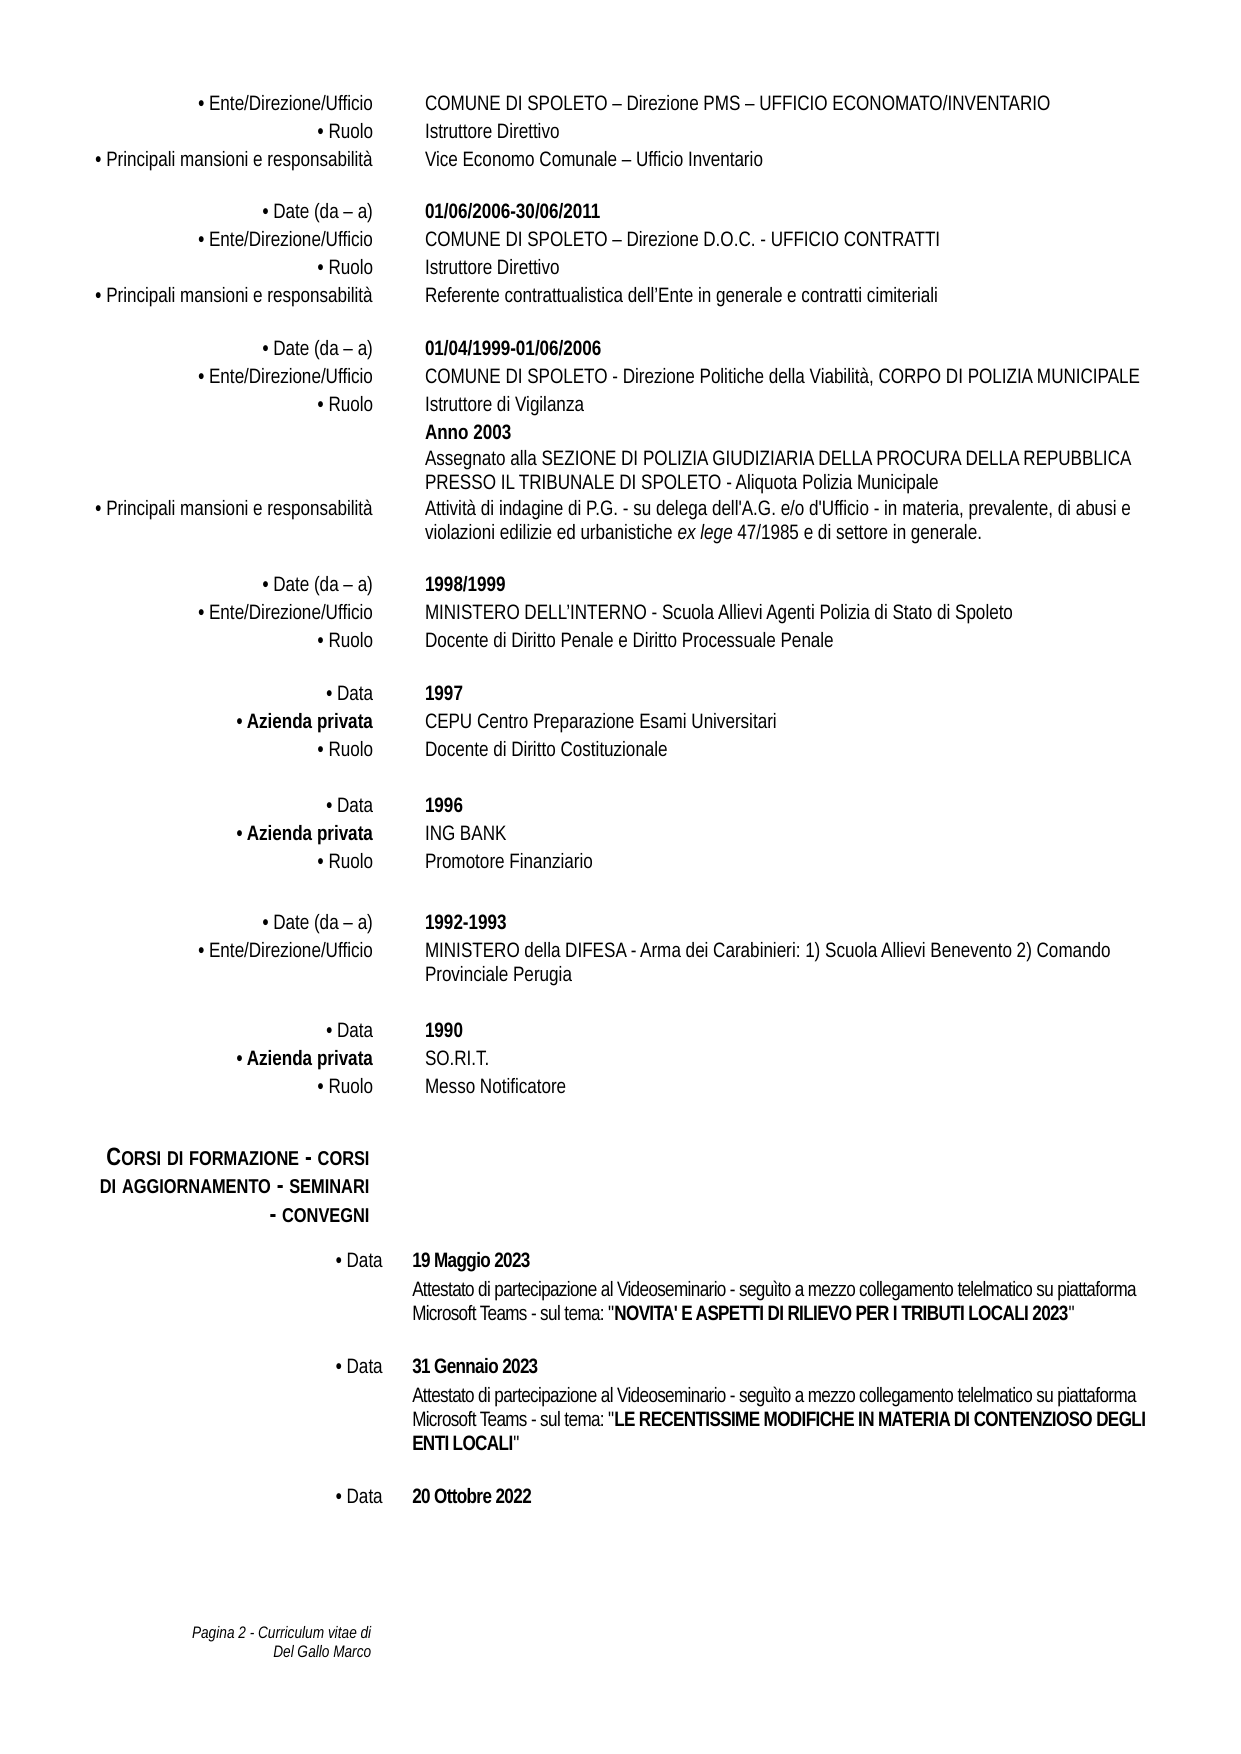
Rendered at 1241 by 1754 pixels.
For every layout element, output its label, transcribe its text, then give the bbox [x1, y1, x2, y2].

table_header • Date (da – a) [78, 570, 384, 598]
table_cell [87, 1274, 382, 1352]
table_cell [384, 145, 413, 173]
table_cell • Ente/Direzione/Ufficio [78, 598, 384, 626]
table_header • Date (da – a) [78, 197, 384, 225]
table_cell Attestato di partecipazione al Videoseminario - seguìto a mezzo collegamento telelmatico su piattaforma Microsoft Teams - sul tema: "LE RECENTISSIME MODIFICHE IN MATERIA DI CONTENZIOSO DEGLI ENTI LOCALI" [412, 1380, 1168, 1482]
table_cell [384, 225, 413, 253]
table_cell [383, 1482, 412, 1510]
table_cell [384, 819, 413, 847]
table_cell [78, 763, 384, 791]
table_cell [78, 446, 384, 494]
table_cell • Ente/Direzione/Ufficio [78, 362, 384, 390]
table_header [384, 679, 413, 707]
table_header • Date (da – a) [78, 334, 384, 362]
table_cell • Data [78, 791, 384, 819]
table_header • Data [87, 1246, 382, 1274]
table_cell 31 Gennaio 2023 [412, 1352, 1168, 1380]
table_cell Docente di Diritto Penale e Diritto Processuale Penale [414, 626, 1167, 654]
table_header 01/04/1999-01/06/2006 [414, 334, 1167, 362]
table_cell MINISTERO della DIFESA - Arma dei Carabinieri: 1) Scuola Allievi Benevento 2) Comando Provinciale Perugia [414, 936, 1167, 988]
table_cell [414, 875, 1167, 908]
table_cell MINISTERO DELL’INTERNO - Scuola Allievi Agenti Polizia di Stato di Spoleto [414, 598, 1167, 626]
table_cell [384, 763, 413, 791]
table_cell • Data [87, 1352, 382, 1380]
table_cell • Ente/Direzione/Ufficio [78, 225, 384, 253]
table_cell [384, 707, 413, 735]
table_cell Docente di Diritto Costituzionale [414, 735, 1167, 763]
table_cell 1992-1993 [414, 908, 1167, 936]
table_cell SO.RI.T. [414, 1044, 1167, 1072]
table_cell COMUNE DI SPOLETO – Direzione D.O.C. - UFFICIO CONTRATTI [414, 225, 1167, 253]
table_cell 1996 [414, 791, 1167, 819]
table_cell Vice Economo Comunale – Ufficio Inventario [414, 145, 1167, 173]
table_cell Attività di indagine di P.G. - su delega dell'A.G. e/o d'Ufficio - in materia, prevalente, di abusi e violazioni edilizie ed urbanistiche ex lege 47/1985 e di settore in generale. [414, 494, 1167, 546]
table_cell [87, 1380, 382, 1482]
table_cell [384, 390, 413, 418]
table_cell [414, 763, 1167, 791]
table_cell Promotore Finanziario [414, 847, 1167, 875]
table_header [384, 197, 413, 225]
table_cell [384, 791, 413, 819]
table_header [383, 1246, 412, 1274]
table_cell [414, 988, 1167, 1016]
table_cell [384, 446, 413, 494]
table_header 1997 [414, 679, 1167, 707]
table_cell [384, 89, 413, 117]
table_cell • Principali mansioni e responsabilità [78, 494, 384, 546]
table_cell • Data [87, 1482, 382, 1510]
table_cell • Azienda privata [78, 707, 384, 735]
table_cell • Ruolo [78, 117, 384, 145]
table_cell [78, 875, 384, 908]
table_cell • Azienda privata [78, 819, 384, 847]
table_header [384, 570, 413, 598]
table_cell • Ruolo [78, 735, 384, 763]
table_cell • Principali mansioni e responsabilità [78, 145, 384, 173]
table_cell Referente contrattualistica dell’Ente in generale e contratti cimiteriali [414, 281, 1167, 309]
table_cell [384, 117, 413, 145]
table_header [384, 334, 413, 362]
table_header 19 Maggio 2023 [412, 1246, 1168, 1274]
table_cell • Ruolo [78, 626, 384, 654]
table_cell • Principali mansioni e responsabilità [78, 281, 384, 309]
table_cell [384, 626, 413, 654]
table_cell [384, 908, 413, 936]
table_cell [384, 847, 413, 875]
table_cell [384, 936, 413, 988]
table_cell [384, 418, 413, 446]
table_cell • Data [78, 1016, 384, 1044]
table_cell ING BANK [414, 819, 1167, 847]
table_cell [384, 1016, 413, 1044]
table_cell • Ente/Direzione/Ufficio [78, 89, 384, 117]
table_header • Data [78, 679, 384, 707]
table_cell [384, 253, 413, 281]
table_cell [384, 988, 413, 1016]
table_header Corsi di formazione - corsi di aggiornamento - seminari - convegni [78, 1139, 384, 1246]
table_cell [384, 735, 413, 763]
table_cell Attestato di partecipazione al Videoseminario - seguìto a mezzo collegamento telelmatico su piattaforma Microsoft Teams - sul tema: "NOVITA' E ASPETTI DI RILIEVO PER I TRIBUTI LOCALI 2023" [412, 1274, 1168, 1352]
table_cell [383, 1352, 412, 1380]
table_cell • Ruolo [78, 1072, 384, 1103]
table_cell [384, 1072, 413, 1103]
table_cell CEPU Centro Preparazione Esami Universitari [414, 707, 1167, 735]
table_cell Anno 2003 [414, 418, 1167, 446]
table_cell 20 Ottobre 2022 [412, 1482, 1168, 1510]
table_cell • Ruolo [78, 847, 384, 875]
table_cell • Ente/Direzione/Ufficio [78, 936, 384, 988]
table_cell • Date (da – a) [78, 908, 384, 936]
table_cell Istruttore Direttivo [414, 117, 1167, 145]
table_cell COMUNE DI SPOLETO - Direzione Politiche della Viabilità, CORPO DI POLIZIA MUNICIPALE [414, 362, 1167, 390]
table_header 01/06/2006-30/06/2011 [414, 197, 1167, 225]
table_cell • Azienda privata [78, 1044, 384, 1072]
table_cell [78, 988, 384, 1016]
table_cell Istruttore di Vigilanza [414, 390, 1167, 418]
table_cell [384, 281, 413, 309]
table_cell [383, 1380, 412, 1482]
table_cell [384, 1044, 413, 1072]
table_header 1998/1999 [414, 570, 1167, 598]
table_cell COMUNE DI SPOLETO – Direzione PMS – UFFICIO ECONOMATO/INVENTARIO [414, 89, 1167, 117]
table_cell [78, 418, 384, 446]
table_cell • Ruolo [78, 390, 384, 418]
table_cell [384, 494, 413, 546]
table_cell 1990 [414, 1016, 1167, 1044]
table_cell Messo Notificatore [414, 1072, 1167, 1103]
table_cell [383, 1274, 412, 1352]
table_cell • Ruolo [78, 253, 384, 281]
table_cell [384, 598, 413, 626]
table_cell [384, 875, 413, 908]
table_cell Assegnato alla SEZIONE DI POLIZIA GIUDIZIARIA DELLA PROCURA DELLA REPUBBLICA PRESSO IL TRIBUNALE DI SPOLETO - Aliquota Polizia Municipale [414, 446, 1167, 494]
table_cell Istruttore Direttivo [414, 253, 1167, 281]
table_cell [384, 362, 413, 390]
